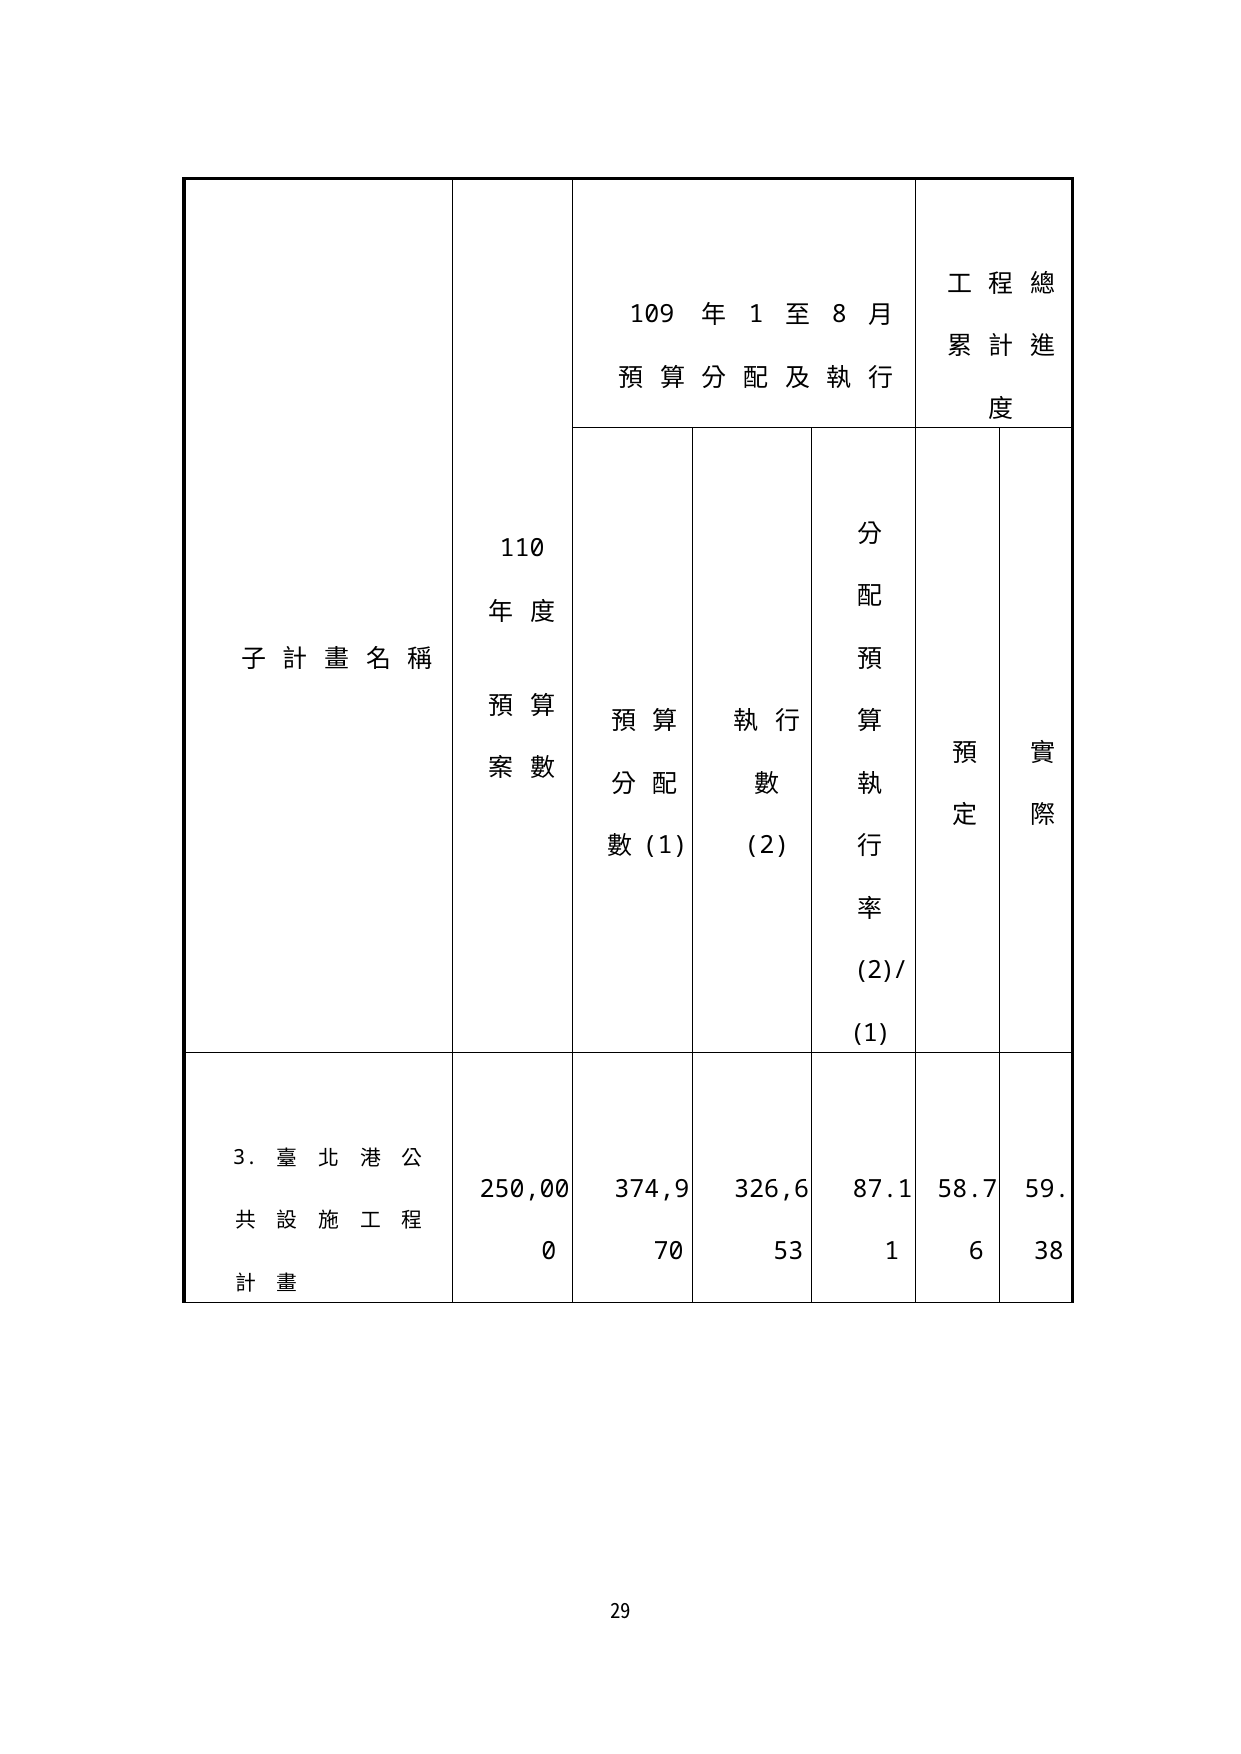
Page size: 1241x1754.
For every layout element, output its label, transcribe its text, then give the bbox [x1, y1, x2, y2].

table_header 工程總累計進度 [916, 180, 1071, 427]
table_cell 預算分配數(1) [573, 428, 692, 1052]
table_cell 實際 [1000, 428, 1071, 1052]
table_cell 326,653 [693, 1053, 811, 1302]
table_header 110年度 預算案數 [453, 180, 572, 1052]
table_cell 58.76 [916, 1053, 999, 1302]
table_cell 分配預算執行率(2)/(1) [812, 428, 915, 1052]
table_cell 250,000 [453, 1053, 572, 1302]
table_cell 預定 [916, 428, 999, 1052]
table_cell 59.38 [1000, 1053, 1071, 1302]
table_header 子計畫名稱 [186, 180, 452, 1052]
table_cell 3.臺北港公共設施工程計畫 [186, 1053, 452, 1302]
table_cell 執行數(2) [693, 428, 811, 1052]
table_cell 374,970 [573, 1053, 692, 1302]
table_header 109年1至8月預算分配及執行 [573, 180, 915, 427]
table_cell 87.11 [812, 1053, 915, 1302]
